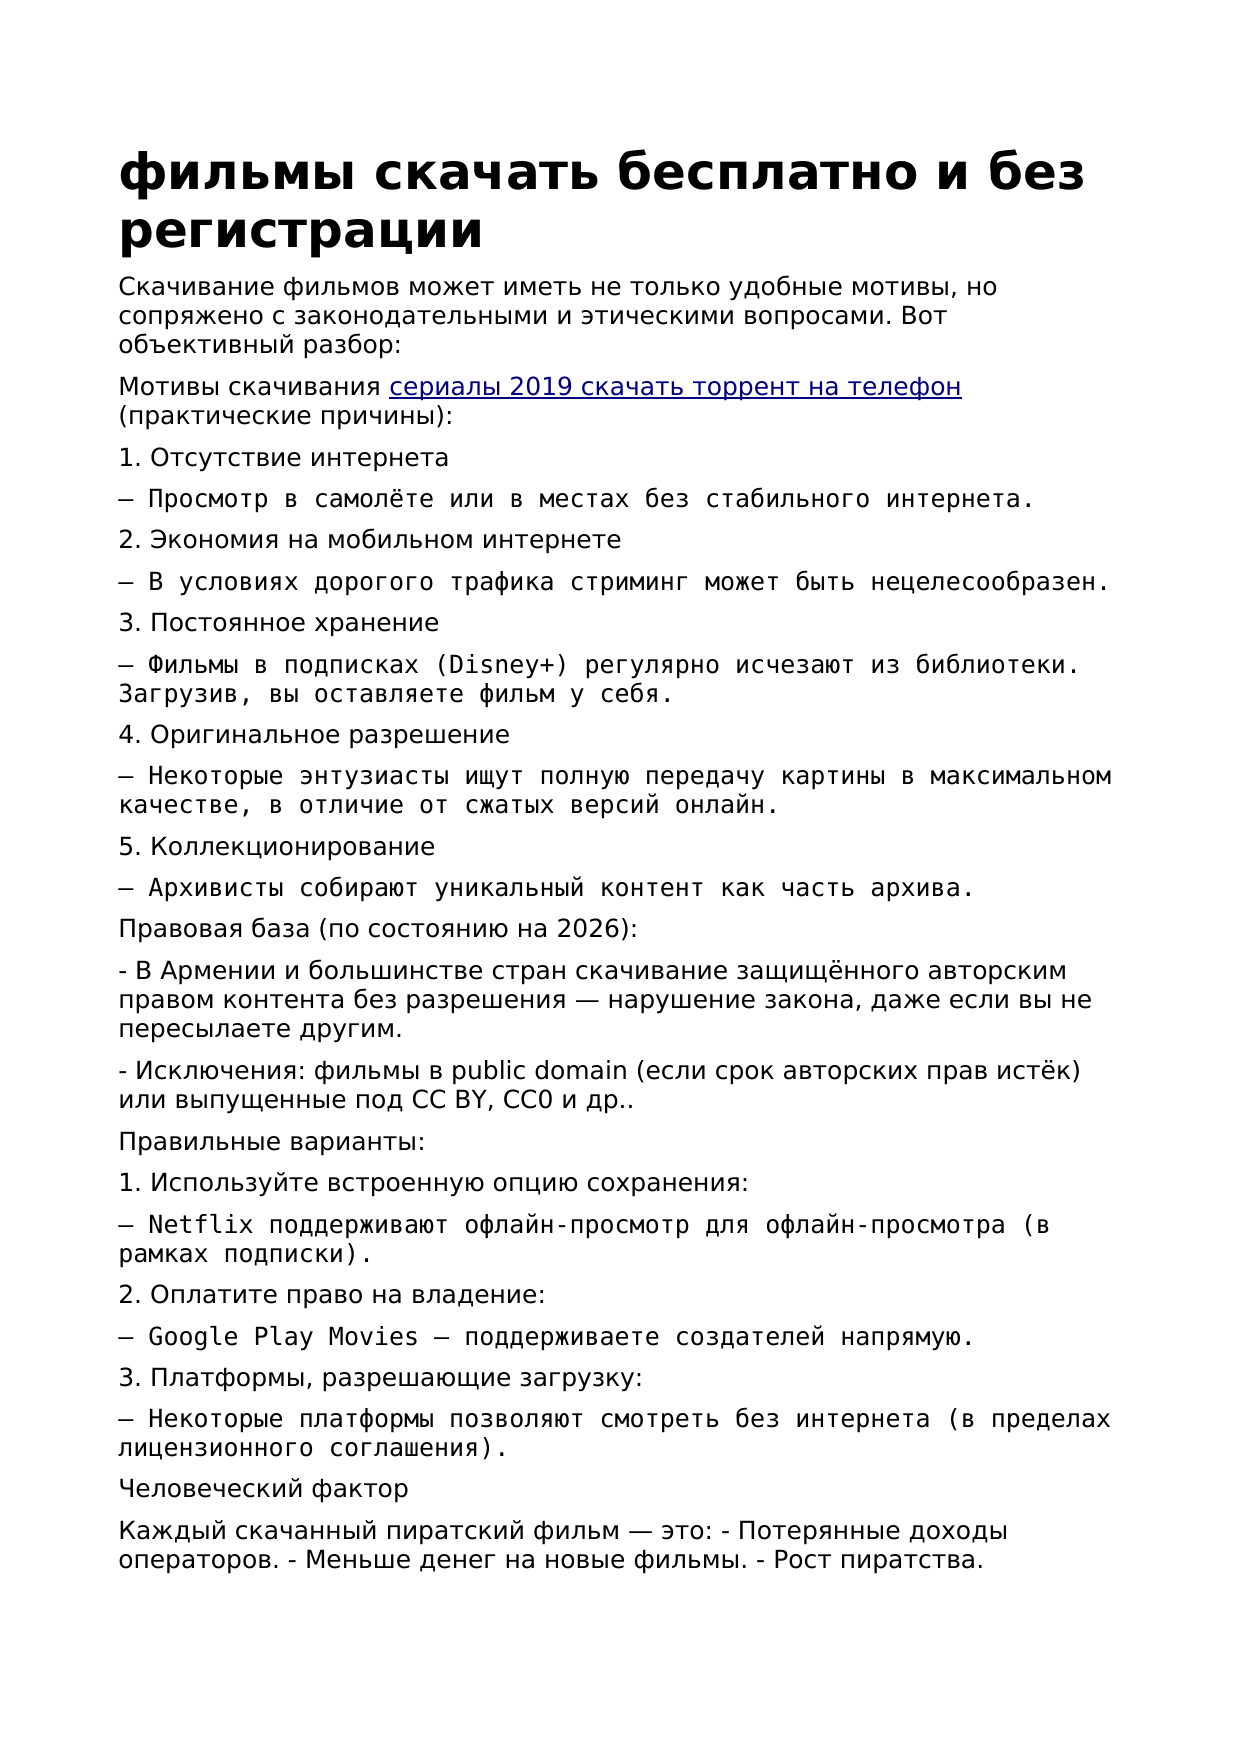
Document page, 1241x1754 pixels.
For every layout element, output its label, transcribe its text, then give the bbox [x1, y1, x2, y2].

text 4. Оригинальное разрешение [118, 720, 1122, 749]
subtitle фильмы скачать бесплатно и без регистрации [118, 143, 1122, 259]
text Каждый скачанный пиратский фильм — это: - Потерянные доходы операторов. - Меньше денег на новые фильмы. - Рост пиратства. [118, 1516, 1122, 1574]
text Мотивы скачивания сериалы 2019 скачать торрент на телефон (практические причины): [118, 372, 1122, 430]
text — Архивисты собирают уникальный контент как часть архива. [118, 873, 1122, 902]
text 3. Постоянное хранение [118, 608, 1122, 637]
text 2. Экономия на мобильном интернете [118, 526, 1122, 555]
text - Исключения: фильмы в public domain (если срок авторских прав истёк) или выпущенные под CC BY, CC0 и др.. [118, 1056, 1122, 1114]
text — Некоторые платформы позволяют смотреть без интернета (в пределах лицензионного соглашения). [118, 1404, 1122, 1463]
text - В Армении и большинстве стран скачивание защищённого авторским правом контента без разрешения — нарушение закона, даже если вы не пересылаете другим. [118, 956, 1122, 1043]
text 3. Платформы, разрешающие загрузку: [118, 1363, 1122, 1392]
text 2. Оплатите право на владение: [118, 1280, 1122, 1309]
text Правильные варианты: [118, 1127, 1122, 1156]
text 1. Используйте встроенную опцию сохранения: [118, 1168, 1122, 1198]
text — Google Play Movies — поддерживаете создателей напрямую. [118, 1322, 1122, 1351]
text — Фильмы в подписках (Disney+) регулярно исчезают из библиотеки. Загрузив, вы оставляете фильм у себя. [118, 650, 1122, 708]
text Правовая база (по состоянию на 2026): [118, 914, 1122, 943]
text Человеческий фактор [118, 1474, 1122, 1504]
text — Просмотр в самолёте или в местах без стабильного интернета. [118, 484, 1122, 514]
text 1. Отсутствие интернета [118, 443, 1122, 472]
text — Некоторые энтузиасты ищут полную передачу картины в максимальном качестве, в отличие от сжатых версий онлайн. [118, 762, 1122, 820]
text Скачивание фильмов может иметь не только удобные мотивы, но сопряжено с законодательными и этическими вопросами. Вот объективный разбор: [118, 272, 1122, 359]
text 5. Коллекционирование [118, 832, 1122, 861]
text — В условиях дорогого трафика стриминг может быть нецелесообразен. [118, 567, 1122, 596]
text — Netflix поддерживают офлайн-просмотр для офлайн-просмотра (в рамках подписки). [118, 1210, 1122, 1268]
